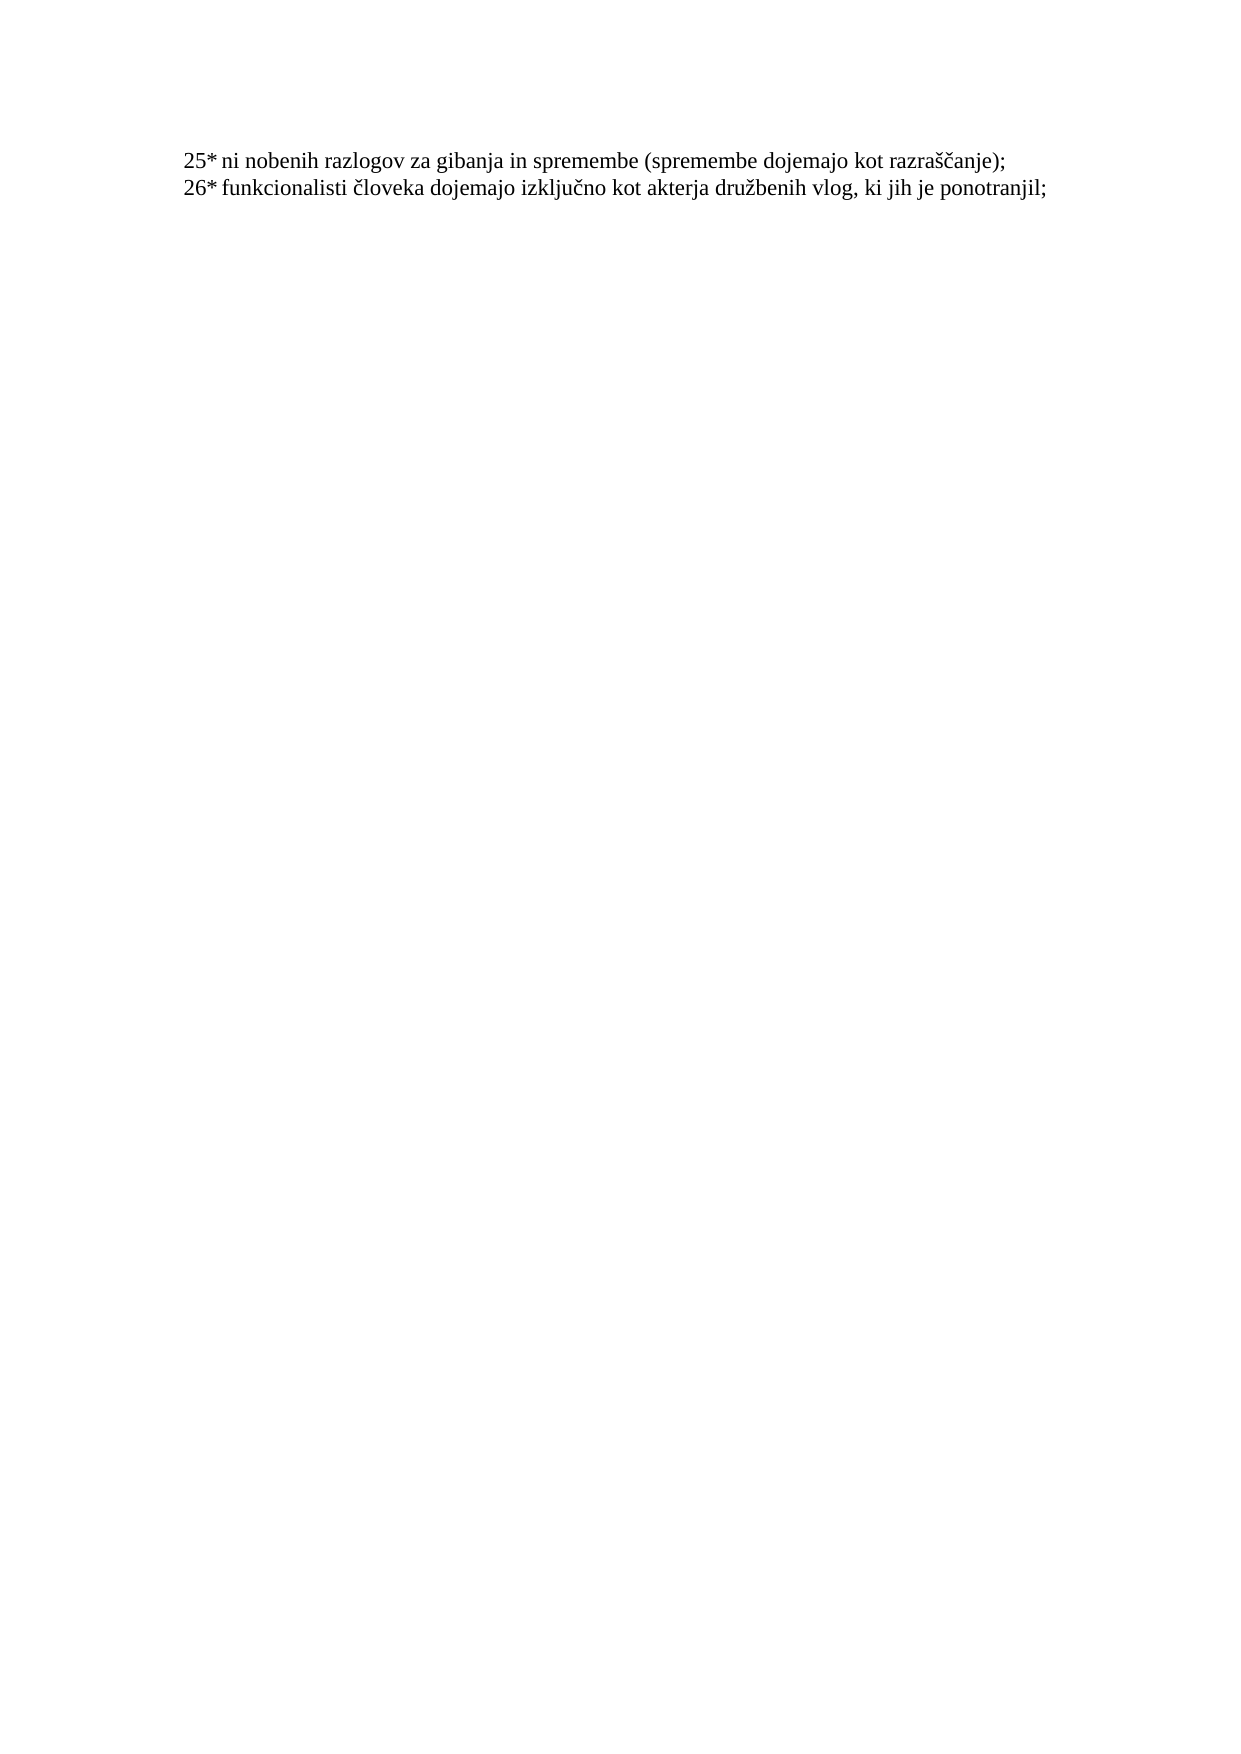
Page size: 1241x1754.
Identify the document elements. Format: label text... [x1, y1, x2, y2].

list ni nobenih razlogov za gibanja in spremembe (spremembe dojemajo kot razraščanje); [183, 148, 1093, 174]
list funkcionalisti človeka dojemajo izključno kot akterja družbenih vlog, ki jih je ponotranjil; [183, 174, 1093, 200]
